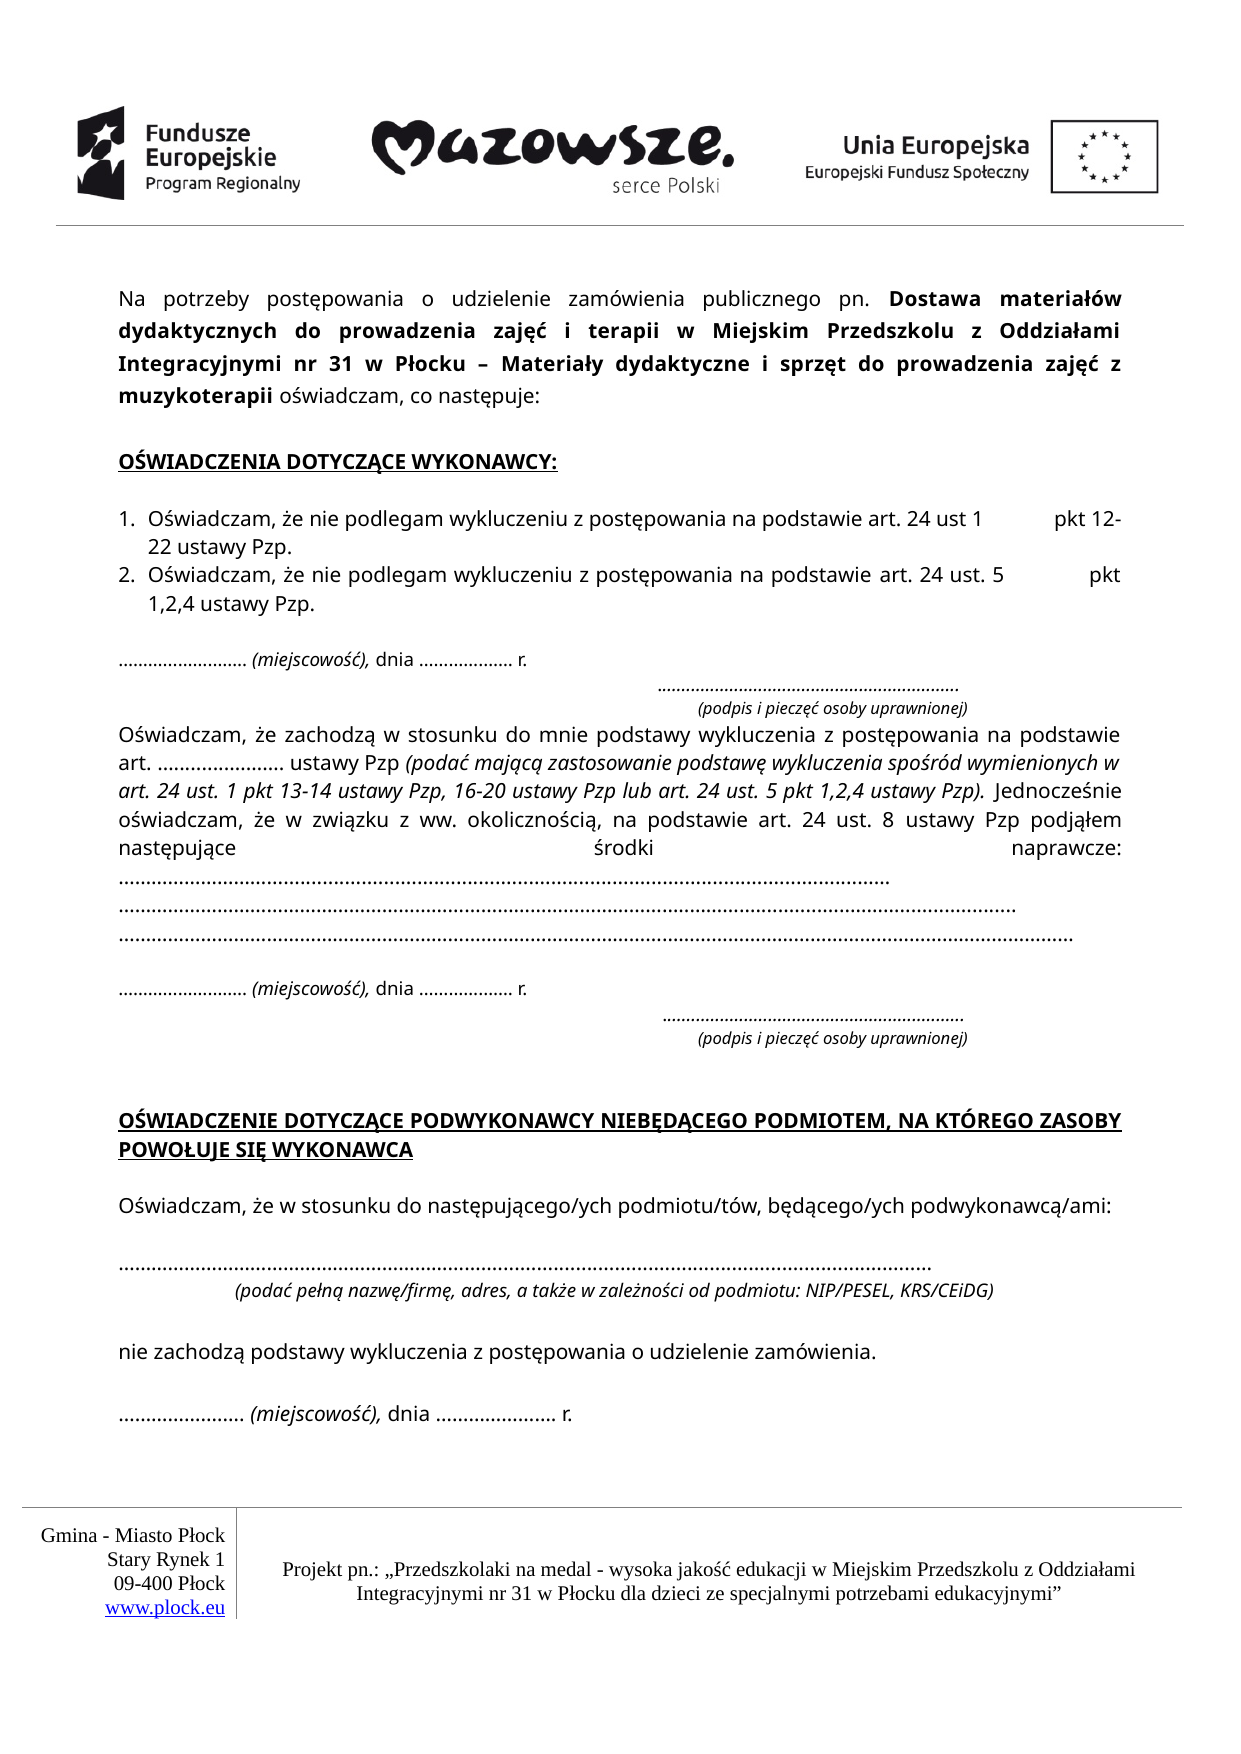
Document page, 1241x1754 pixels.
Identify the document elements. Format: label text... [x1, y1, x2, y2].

text nie zachodzą podstawy wykluczenia z postępowania o udzielenie zamówienia. [118, 1337, 1122, 1365]
text OŚWIADCZENIE DOTYCZĄCE PODWYKONAWCY NIEBĘDĄCEGO PODMIOTEM, NA KTÓREGO ZASOBY [118, 1106, 1122, 1130]
text …………….……. (miejscowość), dnia …………………. r. [118, 1399, 1122, 1428]
text POWOŁUJE SIĘ WYKONAWCA [118, 1132, 1122, 1163]
text 1. Oświadczam, że nie podlegam wykluczeniu z postępowania na podstawie art. 24 ust 1 pkt 12-22 ustawy Pzp. [118, 504, 1122, 561]
text Na potrzeby postępowania o udzielenie zamówienia publicznego pn. Dostawa materiałów dydaktycznych do prowadzenia zajęć i terapii w Miejskim Przedszkolu z Oddziałami Integracyjnymi nr 31 w Płocku – Materiały dydaktyczne i sprzęt do prowadzenia zajęć z muzykoterapii oświadczam, co następuje: [118, 284, 1122, 410]
picture [77, 106, 1163, 200]
text …………………………………………………………................................................................................. [118, 1248, 1122, 1277]
text ............................................................... [118, 1001, 1122, 1027]
text (podpis i pieczęć osoby uprawnionej) [118, 697, 1122, 720]
text (podać pełną nazwę/firmę, adres, a także w zależności od podmiotu: NIP/PESEL, KRS/CEiDG) [118, 1277, 1122, 1302]
text ………...…….……. (miejscowość), dnia ………….…… r. [118, 646, 1122, 671]
text ………...…….……. (miejscowość), dnia ………….…… r. [118, 976, 1122, 1001]
text ............................................................... [118, 671, 1122, 697]
text …………………………………………………………………………………………..………….................……….....................………………………………………………………………………………………………………………………………………………………… [118, 890, 1122, 947]
text OŚWIADCZENIA DOTYCZĄCE WYKONAWCY: [118, 447, 1122, 475]
text 2. Oświadczam, że nie podlegam wykluczeniu z postępowania na podstawie art. 24 ust. 5 pkt 1,2,4 ustawy Pzp. [118, 561, 1122, 617]
text Oświadczam, że w stosunku do następującego/ych podmiotu/tów, będącego/ych podwykonawcą/ami: [118, 1192, 1122, 1220]
text (podpis i pieczęć osoby uprawnionej) [118, 1027, 1122, 1049]
text Oświadczam, że zachodzą w stosunku do mnie podstawy wykluczenia z postępowania na podstawie art. …..........………. ustawy Pzp (podać mającą zastosowanie podstawę wykluczenia spośród wymienionych w art. 24 ust. 1 pkt 13-14 ustawy Pzp, 16-20 ustawy Pzp lub art. 24 ust. 5 pkt 1,2,4 ustawy Pzp). Jednocześnie oświadczam, że w związku z ww. okolicznością, na podstawie art. 24 ust. 8 ustawy Pzp podjąłem następujące środki naprawcze: ………………………..........................................................................................................…… [118, 720, 1122, 890]
